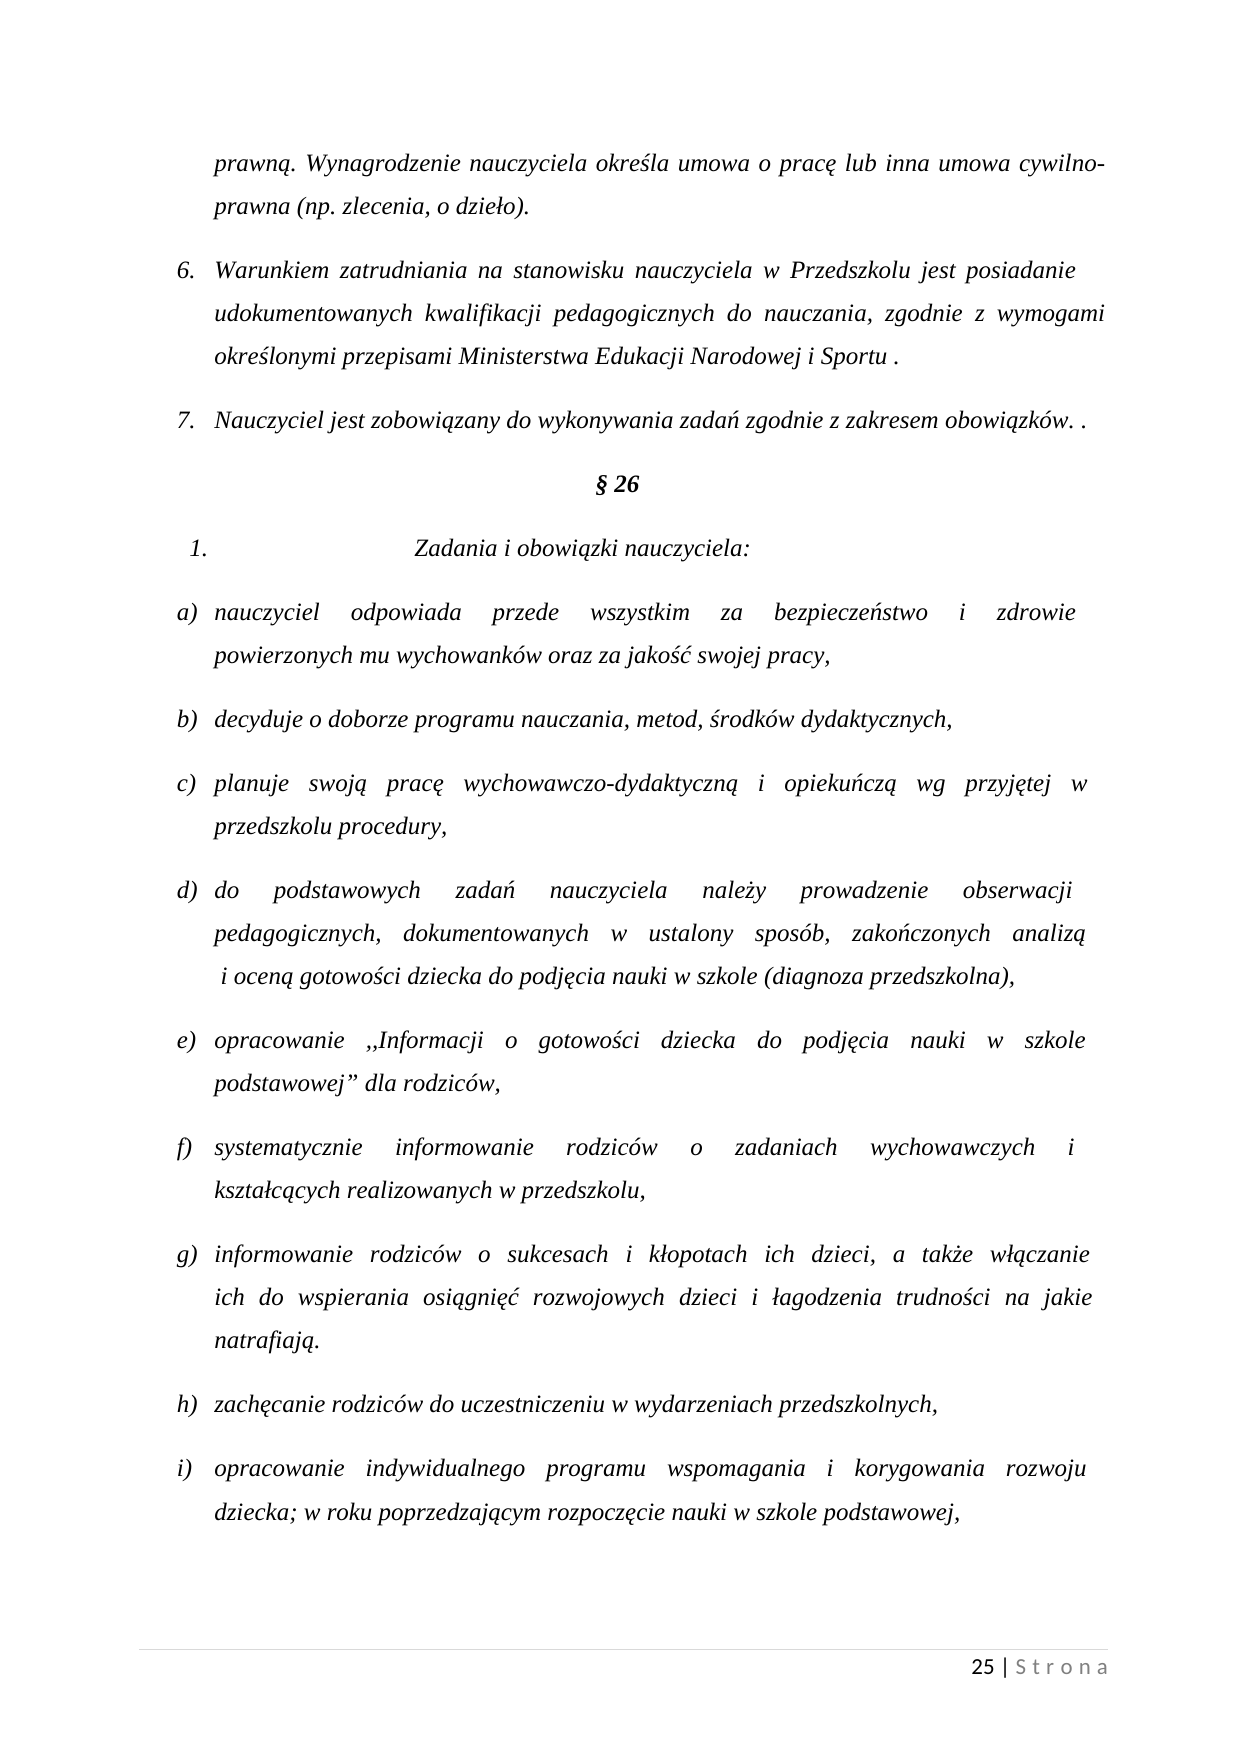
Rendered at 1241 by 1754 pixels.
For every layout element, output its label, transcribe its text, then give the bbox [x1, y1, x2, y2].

list nauczyciel odpowiada przede wszystkim za bezpieczeństwo i zdrowie powierzonych mu wychowanków oraz za jakość swojej pracy, [177, 597, 1108, 669]
list Nauczyciel jest zobowiązany do wykonywania zadań zgodnie z zakresem obowiązków. . [177, 405, 1108, 434]
list planuje swoją pracę wychowawczo-dydaktyczną i opiekuńczą wg przyjętej w przedszkolu procedury, [177, 768, 1108, 840]
list systematycznie informowanie rodziców o zadaniach wychowawczych i kształcących realizowanych w przedszkolu, [177, 1132, 1108, 1204]
list opracowanie ,,Informacji o gotowości dziecka do podjęcia nauki w szkole podstawowej” dla rodziców, [177, 1025, 1108, 1097]
list do podstawowych zadań nauczyciela należy prowadzenie obserwacji pedagogicznych, dokumentowanych w ustalony sposób, zakończonych analizą i oceną gotowości dziecka do podjęcia nauki w szkole (diagnoza przedszkolna), [177, 875, 1108, 990]
text 1. Zadania i obowiązki nauczyciela: [139, 533, 1108, 562]
list zachęcanie rodziców do uczestniczeniu w wydarzeniach przedszkolnych, [177, 1389, 1108, 1418]
list - prawną. Wynagrodzenie nauczyciela określa umowa o pracę lub inna umowa cywilno-prawna (np. zlecenia, o dzieło). [177, 148, 1108, 219]
list Warunkiem zatrudniania na stanowisku nauczyciela w Przedszkolu jest posiadanie udokumentowanych kwalifikacji pedagogicznych do nauczania, zgodnie z wymogami określonymi przepisami Ministerstwa Edukacji Narodowej i Sportu . [177, 255, 1108, 370]
list decyduje o doborze programu nauczania, metod, środków dydaktycznych, [177, 704, 1108, 733]
list informowanie rodziców o sukcesach i kłopotach ich dzieci, a także włączanie ich do wspierania osiągnięć rozwojowych dzieci i łagodzenia trudności na jakie natrafiają. [177, 1239, 1108, 1354]
list opracowanie indywidualnego programu wspomagania i korygowania rozwoju dziecka; w roku poprzedzającym rozpoczęcie nauki w szkole podstawowej, [177, 1453, 1108, 1525]
list § 26 [177, 469, 1108, 498]
